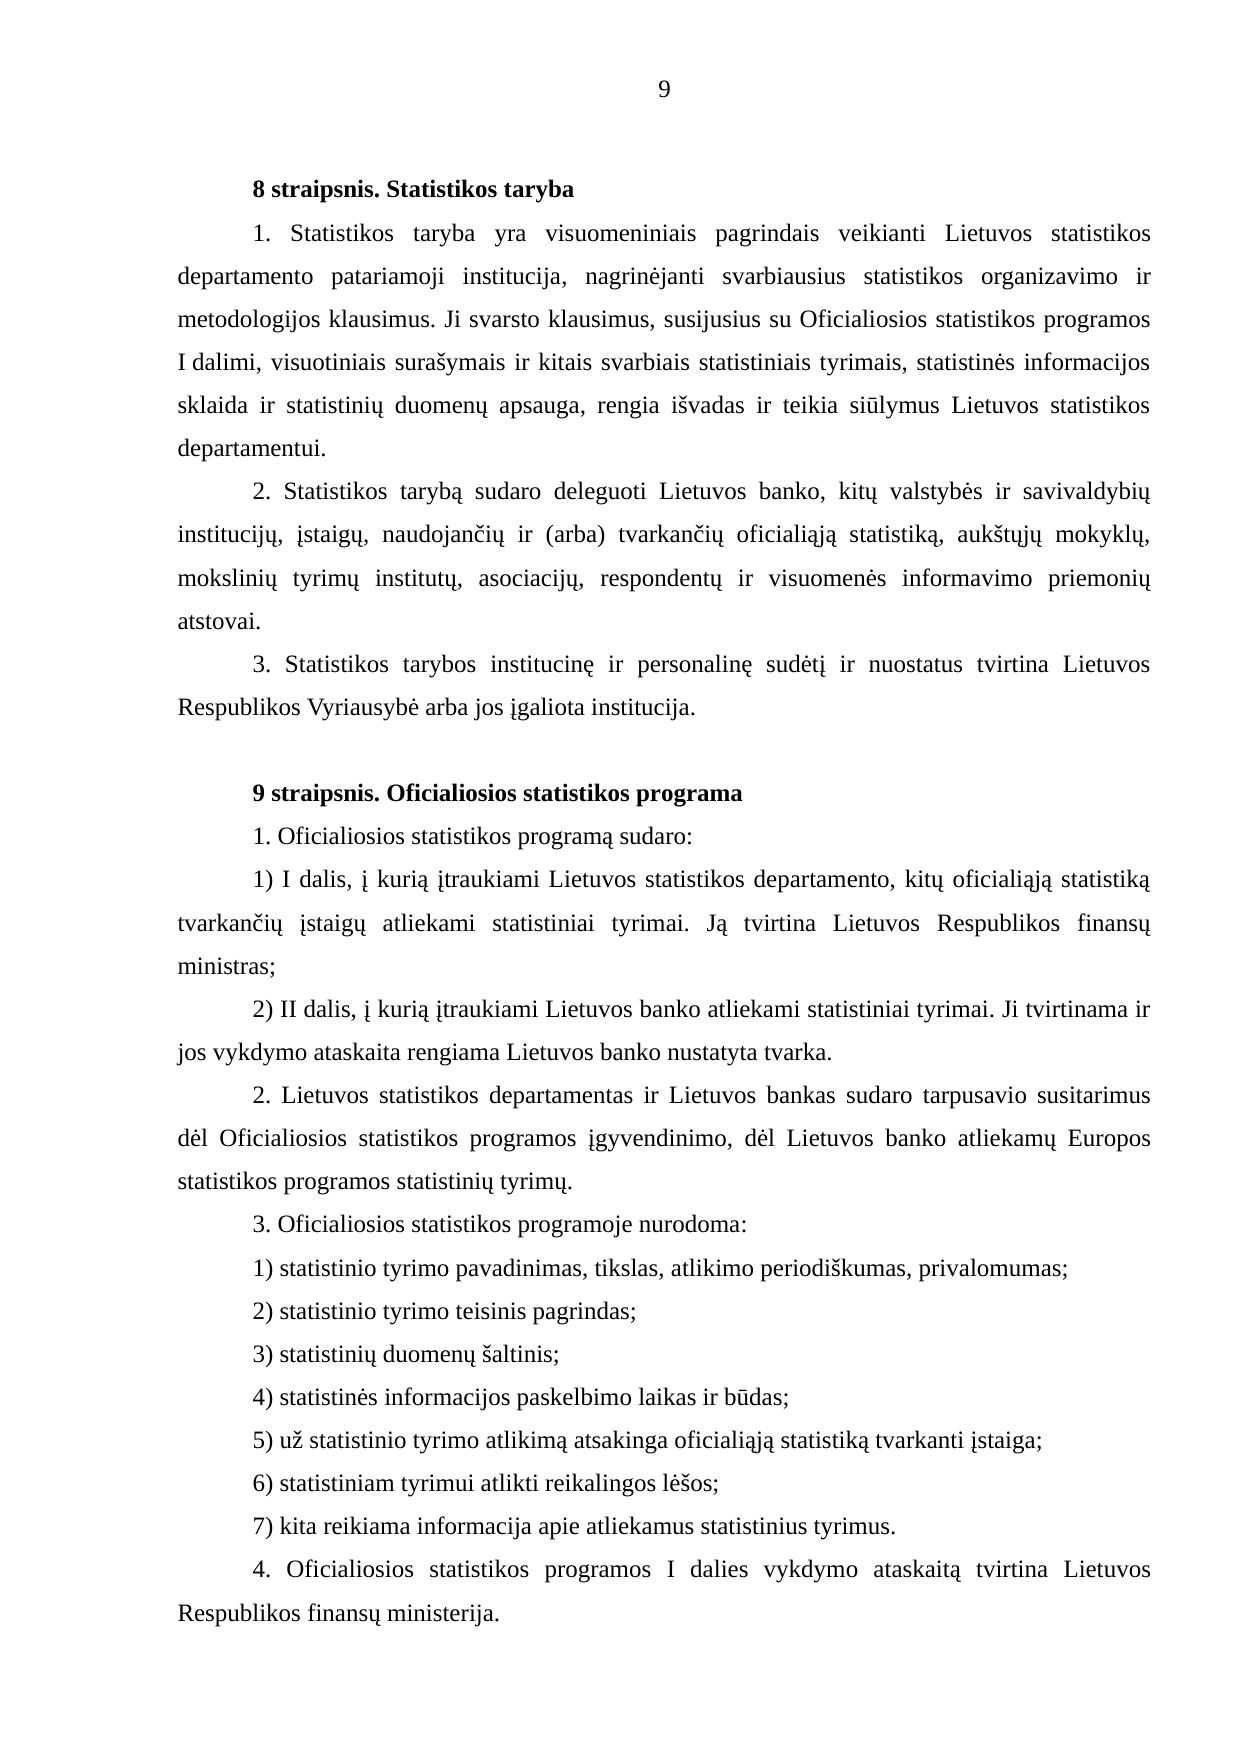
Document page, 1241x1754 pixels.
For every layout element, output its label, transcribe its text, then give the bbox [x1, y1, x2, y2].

text 9 straipsnis. Oficialiosios statistikos programa [177, 778, 1152, 807]
text 8 straipsnis. Statistikos taryba [177, 174, 1152, 203]
text 2) statistinio tyrimo teisinis pagrindas; [177, 1296, 1152, 1324]
text 1. Oficialiosios statistikos programą sudaro: [177, 821, 1152, 850]
text 2. Statistikos tarybą sudaro deleguoti Lietuvos banko, kitų valstybės ir savivaldybių institucijų, įstaigų, naudojančių ir (arba) tvarkančių oficialiąją statistiką, aukštųjų mokyklų, mokslinių tyrimų institutų, asociacijų, respondentų ir visuomenės informavimo priemonių atstovai. [177, 476, 1152, 634]
text 3. Statistikos tarybos institucinę ir personalinę sudėtį ir nuostatus tvirtina Lietuvos Respublikos Vyriausybė arba jos įgaliota institucija. [177, 649, 1152, 721]
text 4. Oficialiosios statistikos programos I dalies vykdymo ataskaitą tvirtina Lietuvos Respublikos finansų ministerija. [177, 1554, 1152, 1626]
text 7) kita reikiama informacija apie atliekamus statistinius tyrimus. [177, 1511, 1152, 1540]
text 3. Oficialiosios statistikos programoje nurodoma: [177, 1209, 1152, 1238]
text 1) I dalis, į kurią įtraukiami Lietuvos statistikos departamento, kitų oficialiąją statistiką tvarkančių įstaigų atliekami statistiniai tyrimai. Ją tvirtina Lietuvos Respublikos finansų ministras; [177, 864, 1152, 979]
text 2) II dalis, į kurią įtraukiami Lietuvos banko atliekami statistiniai tyrimai. Ji tvirtinama ir jos vykdymo ataskaita rengiama Lietuvos banko nustatyta tvarka. [177, 994, 1152, 1066]
text 4) statistinės informacijos paskelbimo laikas ir būdas; [177, 1382, 1152, 1411]
text 3) statistinių duomenų šaltinis; [177, 1339, 1152, 1368]
text 5) už statistinio tyrimo atlikimą atsakinga oficialiąją statistiką tvarkanti įstaiga; [177, 1425, 1152, 1454]
text 1) statistinio tyrimo pavadinimas, tikslas, atlikimo periodiškumas, privalomumas; [177, 1253, 1152, 1281]
text 6) statistiniam tyrimui atlikti reikalingos lėšos; [177, 1468, 1152, 1497]
text 1. Statistikos taryba yra visuomeniniais pagrindais veikianti Lietuvos statistikos departamento patariamoji institucija, nagrinėjanti svarbiausius statistikos organizavimo ir metodologijos klausimus. Ji svarsto klausimus, susijusius su Oficialiosios statistikos programos I dalimi, visuotiniais surašymais ir kitais svarbiais statistiniais tyrimais, statistinės informacijos sklaida ir statistinių duomenų apsauga, rengia išvadas ir teikia siūlymus Lietuvos statistikos departamentui. [177, 218, 1152, 462]
text 2. Lietuvos statistikos departamentas ir Lietuvos bankas sudaro tarpusavio susitarimus dėl Oficialiosios statistikos programos įgyvendinimo, dėl Lietuvos banko atliekamų Europos statistikos programos statistinių tyrimų. [177, 1080, 1152, 1195]
